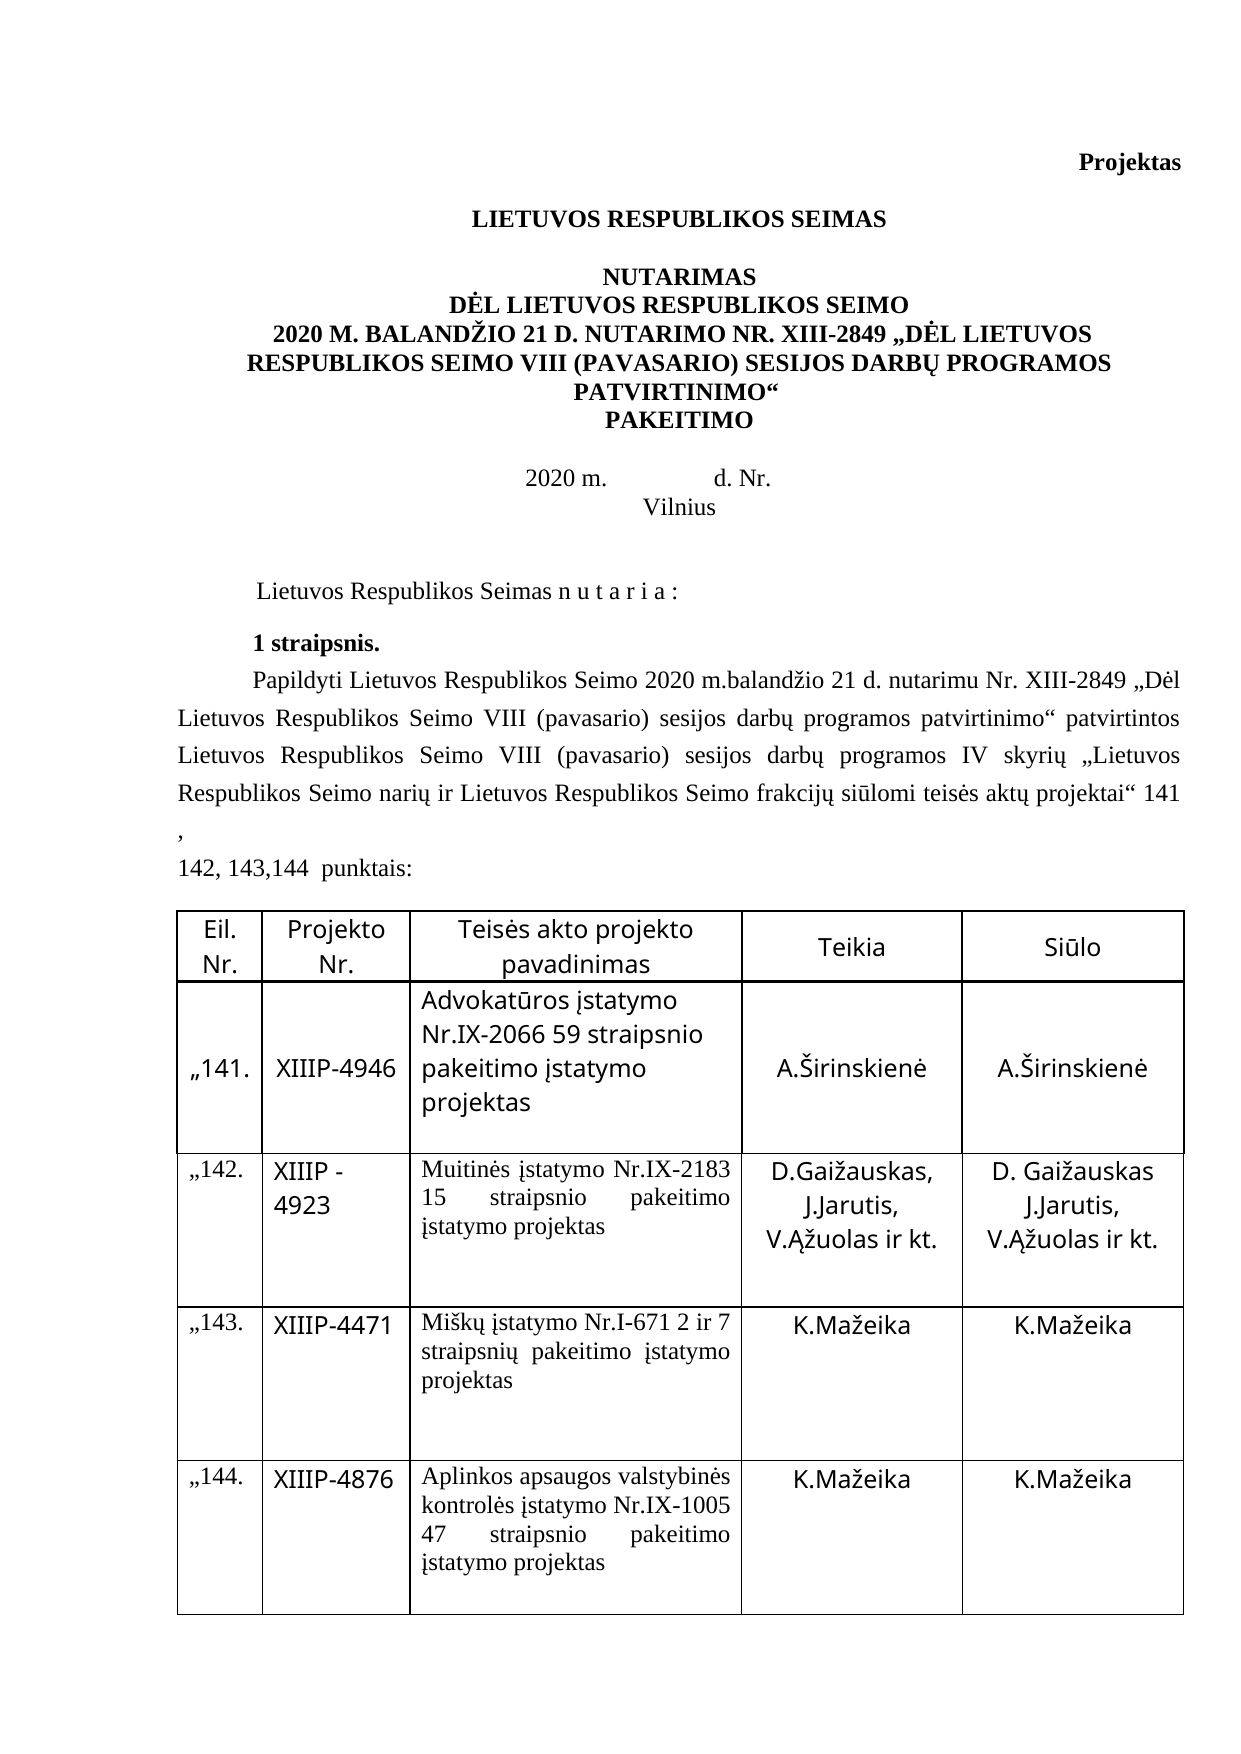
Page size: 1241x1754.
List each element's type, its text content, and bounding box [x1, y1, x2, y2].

text 1 straipsnis. [177, 619, 1181, 656]
text DĖL LIETUVOS RESPUBLIKOS SEIMO [177, 291, 1181, 319]
table_cell D. Gaižauskas J.Jarutis, V.Ąžuolas ir kt. [963, 1154, 1183, 1306]
table_cell „143. [178, 1308, 262, 1460]
text Vilnius [177, 492, 1181, 521]
text LIETUVOS RESPUBLIKOS SEIMAS [177, 204, 1181, 233]
table_cell Advokatūros įstatymo Nr.IX-2066 59 straipsnio pakeitimo įstatymo projektas [411, 983, 741, 1153]
table_cell K.Mažeika [963, 1308, 1183, 1460]
text 2020 M. BALANDŽIO 21 D. NUTARIMO NR. XIII-2849 „DĖL LIETUVOS RESPUBLIKOS SEIMO VIII (PAVASARIO) SESIJOS DARBŲ PROGRAMOS PATVIRTINIMO“ [177, 319, 1181, 406]
table_header Siūlo [963, 912, 1183, 980]
table_cell XIIIP-4946 [263, 983, 409, 1153]
table_cell „144. [178, 1461, 262, 1614]
table_cell „141. [178, 983, 261, 1153]
table_cell A.Širinskienė [963, 983, 1183, 1153]
table_cell „142. [178, 1154, 262, 1306]
table_cell XIIIP-4471 [263, 1308, 409, 1460]
table_cell K.Mažeika [742, 1308, 962, 1460]
table_cell Aplinkos apsaugos valstybinės kontrolės įstatymo Nr.IX-1005 47 straipsnio pakeitimo įstatymo projektas [411, 1461, 741, 1614]
text Projektas [177, 147, 1181, 176]
text 142, 143,144 punktais: [177, 844, 1181, 881]
table_cell Miškų įstatymo Nr.I-671 2 ir 7 straipsnių pakeitimo įstatymo projektas [411, 1308, 741, 1460]
table_cell XIIIP -4923 [263, 1154, 409, 1306]
table_header Eil. Nr. [178, 912, 261, 980]
table_header Teisės akto projekto pavadinimas [411, 912, 741, 980]
text Papildyti Lietuvos Respublikos Seimo 2020 m.balandžio 21 d. nutarimu Nr. XIII-2849 „Dėl Lietuvos Respublikos Seimo VIII (pavasario) sesijos darbų programos patvirtinimo“ patvirtintos Lietuvos Respublikos Seimo VIII (pavasario) sesijos darbų programos IV skyrių „Lietuvos Respublikos Seimo narių ir Lietuvos Respublikos Seimo frakcijų siūlomi teisės aktų projektai“ 141 , [177, 656, 1181, 844]
text NUTARIMAS [177, 262, 1181, 291]
table_cell D.Gaižauskas, J.Jarutis, V.Ąžuolas ir kt. [742, 1154, 962, 1306]
table_header Projekto Nr. [263, 912, 409, 980]
table_cell K.Mažeika [742, 1461, 962, 1614]
table_cell Muitinės įstatymo Nr.IX-2183 15 straipsnio pakeitimo įstatymo projektas [411, 1154, 741, 1306]
table_cell K.Mažeika [963, 1461, 1183, 1614]
table_cell A.Širinskienė [743, 983, 961, 1153]
text 2020 m. d. Nr. [177, 463, 1181, 492]
table_cell XIIIP-4876 [263, 1461, 409, 1614]
table_header Teikia [743, 912, 961, 980]
text PAKEITIMO [177, 406, 1181, 434]
text Lietuvos Respublikos Seimas n u t a r i a : [177, 576, 1181, 604]
